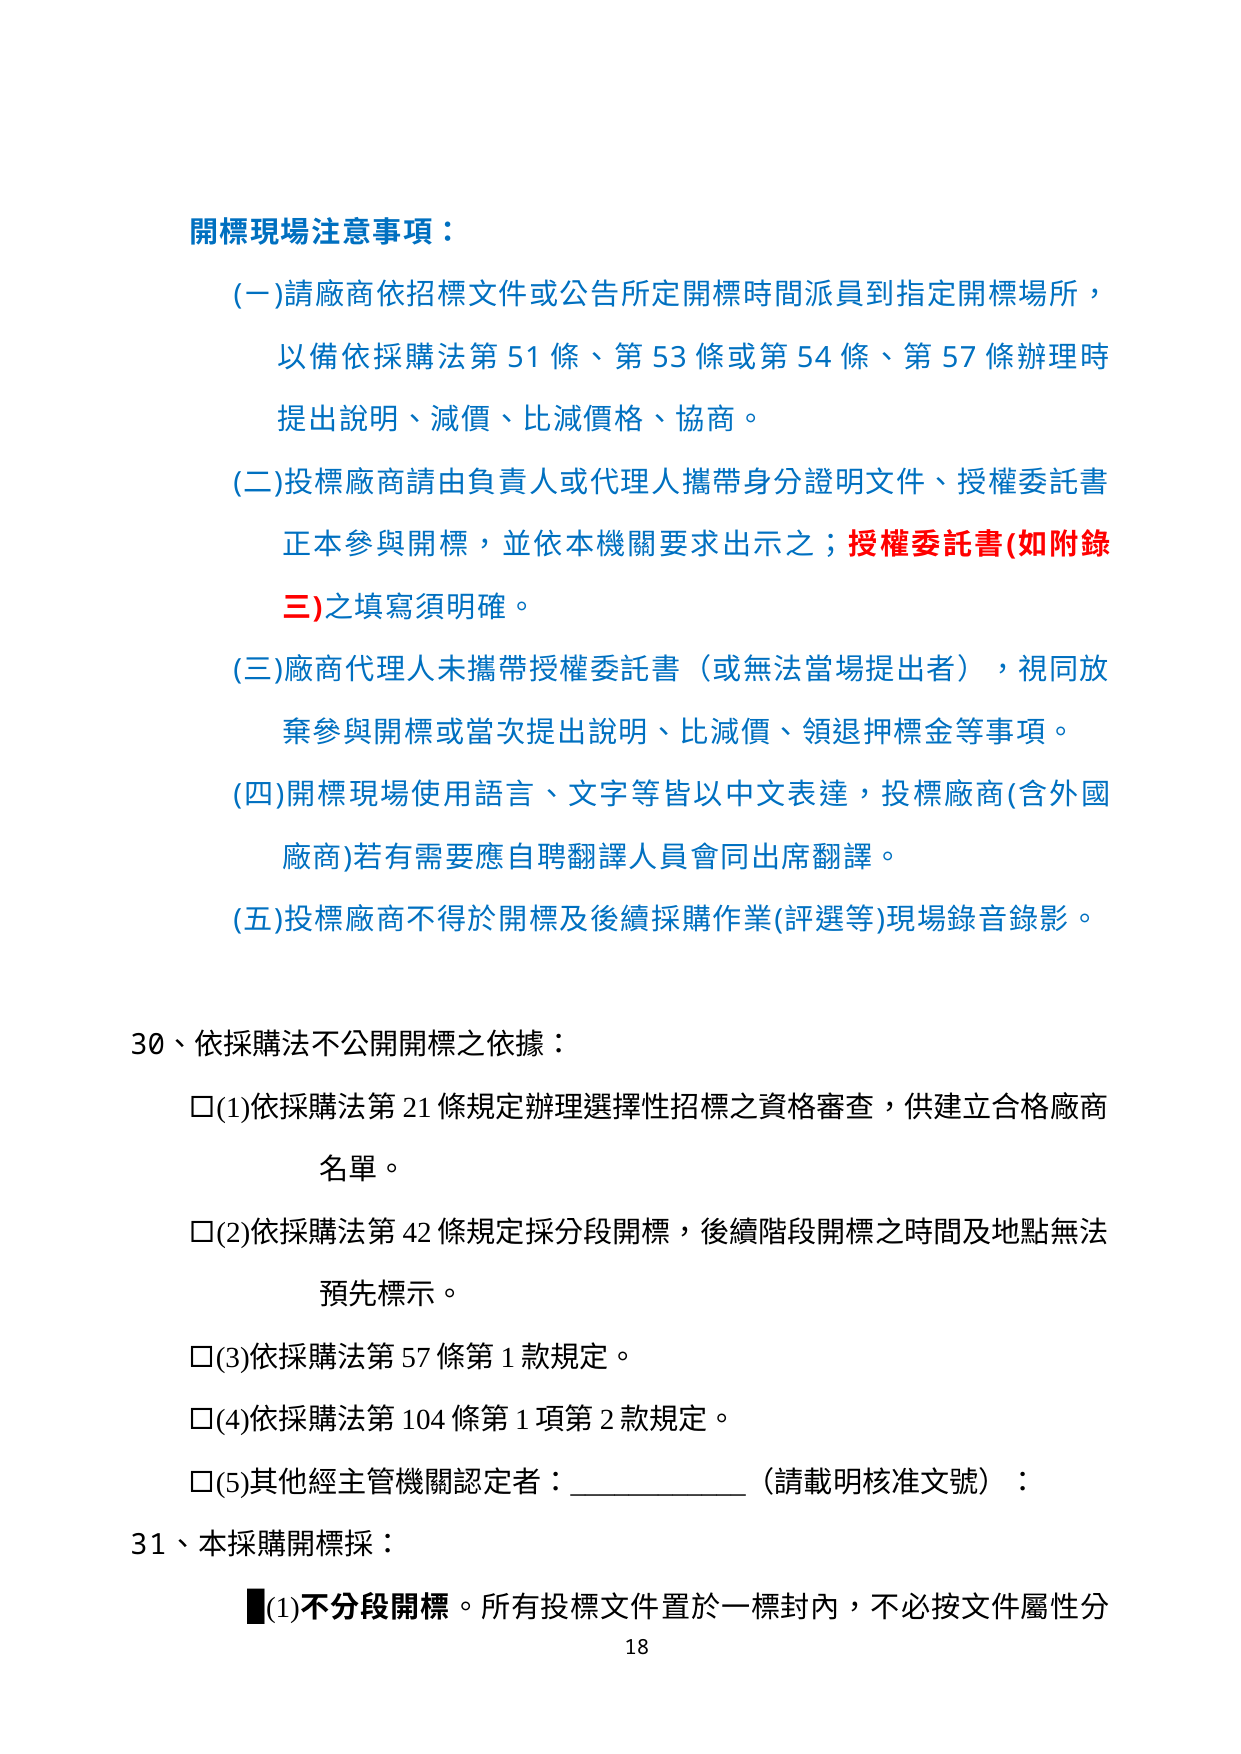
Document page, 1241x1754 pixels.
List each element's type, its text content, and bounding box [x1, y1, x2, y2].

text █(1)不分段開標。所有投標文件置於一標封內，不必按文件屬性分 [247, 1563, 1110, 1625]
text (5)其他經主管機關認定者：____________（請載明核准文號）： [130, 1438, 1110, 1500]
text (2)依採購法第42條規定採分段開標，後續階段開標之時間及地點無法預先標示。 [130, 1188, 1110, 1313]
text (1)依採購法第21條規定辦理選擇性招標之資格審查，供建立合格廠商名單。 [130, 1063, 1110, 1188]
text (四)開標現場使用語言、文字等皆以中文表達，投標廠商(含外國廠商)若有需要應自聘翻譯人員會同出席翻譯。 [233, 750, 1110, 875]
text (ㄧ)請廠商依招標文件或公告所定開標時間派員到指定開標場所，以備依採購法第51條、第53條或第54條、第57條辦理時提出說明、減價、比減價格、協商。 [233, 250, 1110, 438]
text (三)廠商代理人未攜帶授權委託書（或無法當場提出者），視同放棄參與開標或當次提出說明、比減價、領退押標金等事項。 [233, 625, 1110, 750]
list 依採購法不公開開標之依據： [130, 1000, 1110, 1063]
text (五)投標廠商不得於開標及後續採購作業(評選等)現場錄音錄影。 [233, 875, 1110, 938]
text 開標現場注意事項： [189, 188, 1110, 250]
text (二)投標廠商請由負責人或代理人攜帶身分證明文件、授權委託書正本參與開標，並依本機關要求出示之；授權委託書(如附錄三)之填寫須明確。 [233, 438, 1110, 625]
list 本採購開標採： [130, 1500, 1110, 1563]
text (3)依採購法第57條第1款規定。 [130, 1313, 1110, 1375]
text (4)依採購法第104條第1項第2款規定。 [130, 1375, 1110, 1438]
